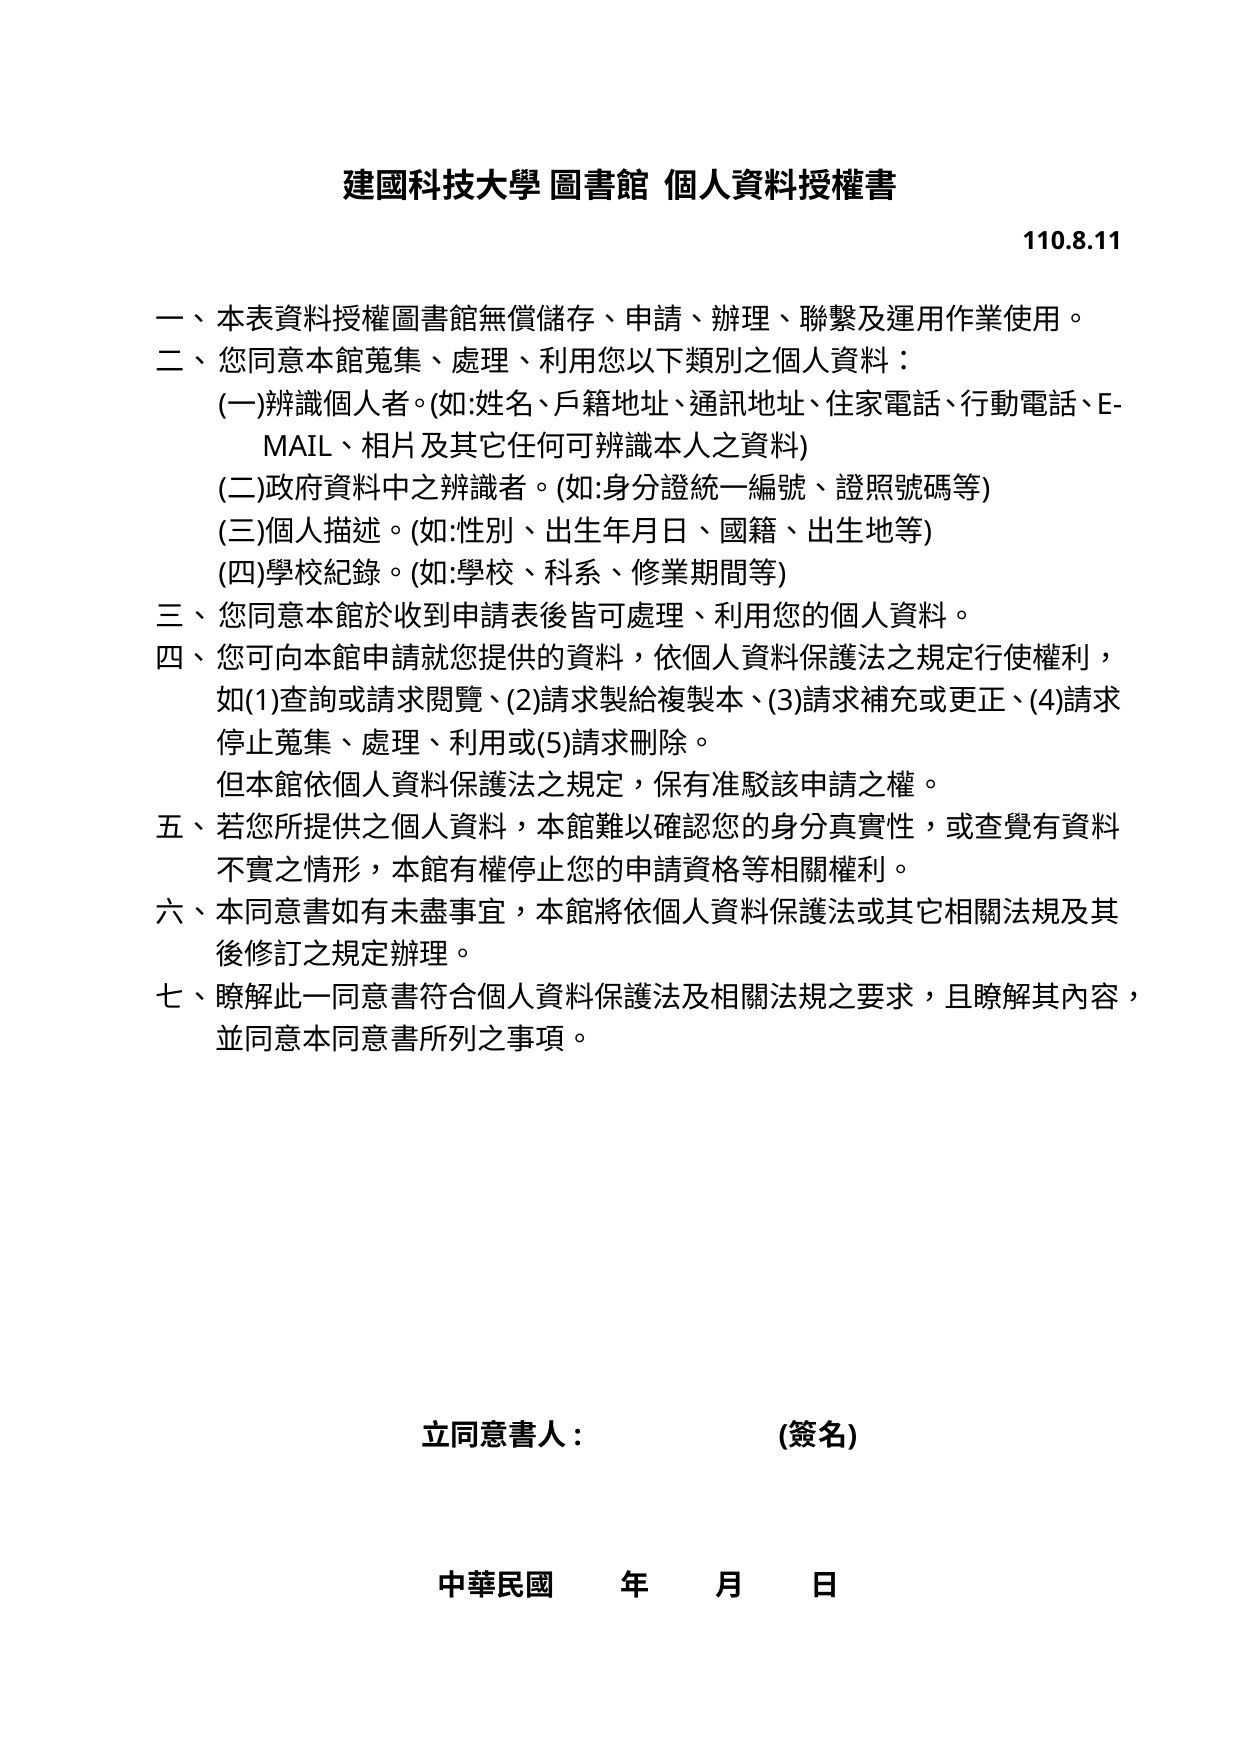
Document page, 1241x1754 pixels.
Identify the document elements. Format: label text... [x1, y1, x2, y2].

text (一)辨識個人者。(如:姓名、戶籍地址、通訊地址、住家電話、行動電話、E-MAIL、相片及其它任何可辨識本人之資料) [218, 380, 1122, 465]
list 若您所提供之個人資料，本館難以確認您的身分真實性，或查覺有資料不實之情形，本館有權停止您的申請資格等相關權利。 [155, 804, 1122, 888]
text (二)政府資料中之辨識者。(如:身分證統一編號、證照號碼等) [218, 465, 1122, 507]
text 中華民國 年 月 日 [156, 1545, 1122, 1620]
list 瞭解此一同意書符合個人資料保護法及相關法規之要求，且瞭解其內容，並同意本同意書所列之事項。 [156, 973, 1122, 1058]
text (三)個人描述。(如:性別、出生年月日、國籍、出生地等) [218, 507, 1122, 550]
list 您同意本館於收到申請表後皆可處理、利用您的個人資料。 [156, 592, 1122, 634]
text 110.8.11 [118, 221, 1122, 258]
list 您同意本館蒐集、處理、利用您以下類別之個人資料： [156, 338, 1122, 380]
list 您可向本館申請就您提供的資料，依個人資料保護法之規定行使權利，如(1)查詢或請求閱覽、(2)請求製給複製本、(3)請求補充或更正、(4)請求停止蒐集、處理、利用或(5)請求刪除。 [155, 634, 1122, 762]
text 建國科技大學 圖書館 個人資料授權書 [118, 146, 1122, 221]
text 但本館依個人資料保護法之規定，保有准駁該申請之權。 [216, 762, 1122, 804]
text 立同意書人 : (簽名) [156, 1395, 1122, 1470]
list 本表資料授權圖書館無償儲存、申請、辦理、聯繫及運用作業使用。 [155, 296, 1122, 338]
text (四)學校紀錄。(如:學校、科系、修業期間等) [218, 550, 1122, 592]
list 本同意書如有未盡事宜，本館將依個人資料保護法或其它相關法規及其後修訂之規定辦理。 [156, 888, 1122, 973]
